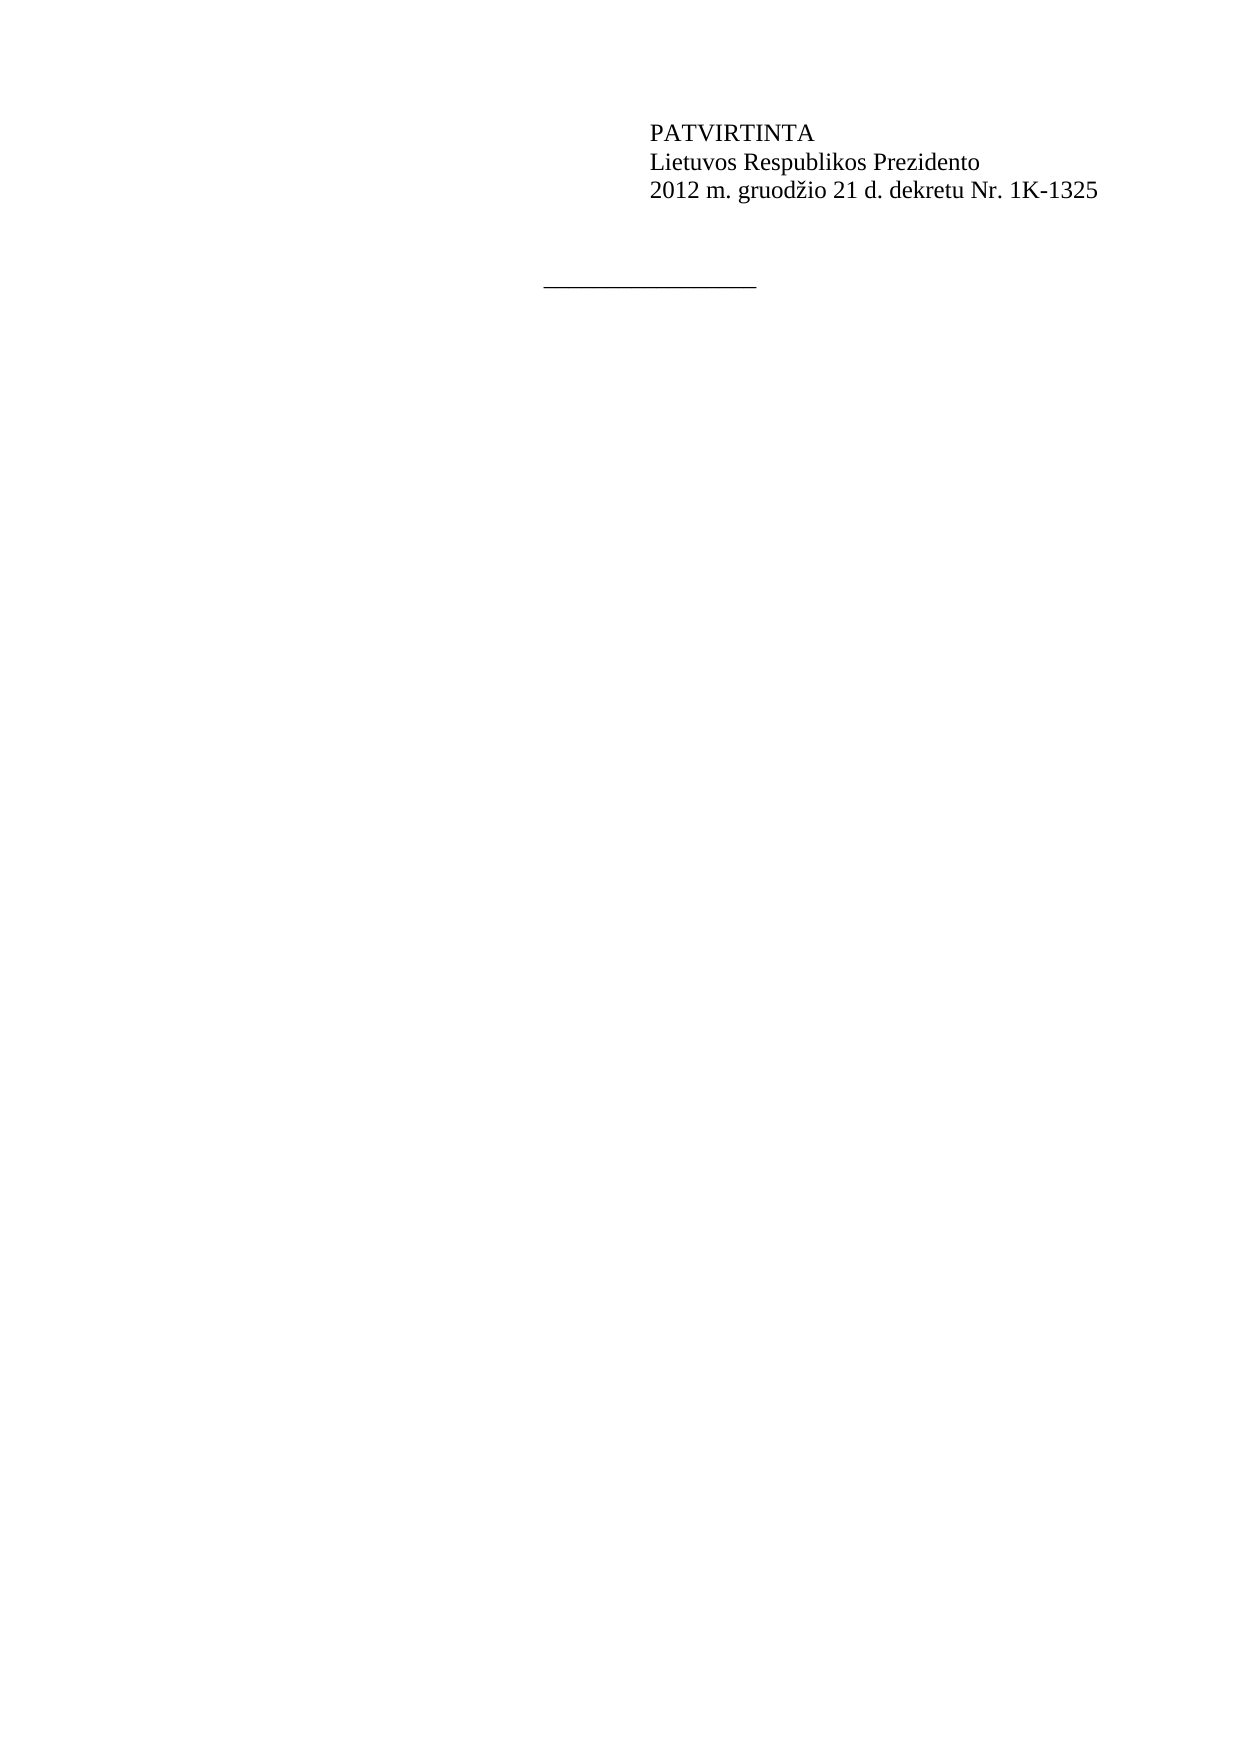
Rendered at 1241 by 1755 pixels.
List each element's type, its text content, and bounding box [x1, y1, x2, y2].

text _________________ [177, 262, 1122, 291]
text PATVIRTINTA [649, 118, 1122, 147]
text Lietuvos Respublikos Prezidento [649, 147, 1122, 176]
text 2012 m. gruodžio 21 d. dekretu Nr. 1K-1325 [649, 176, 1122, 204]
